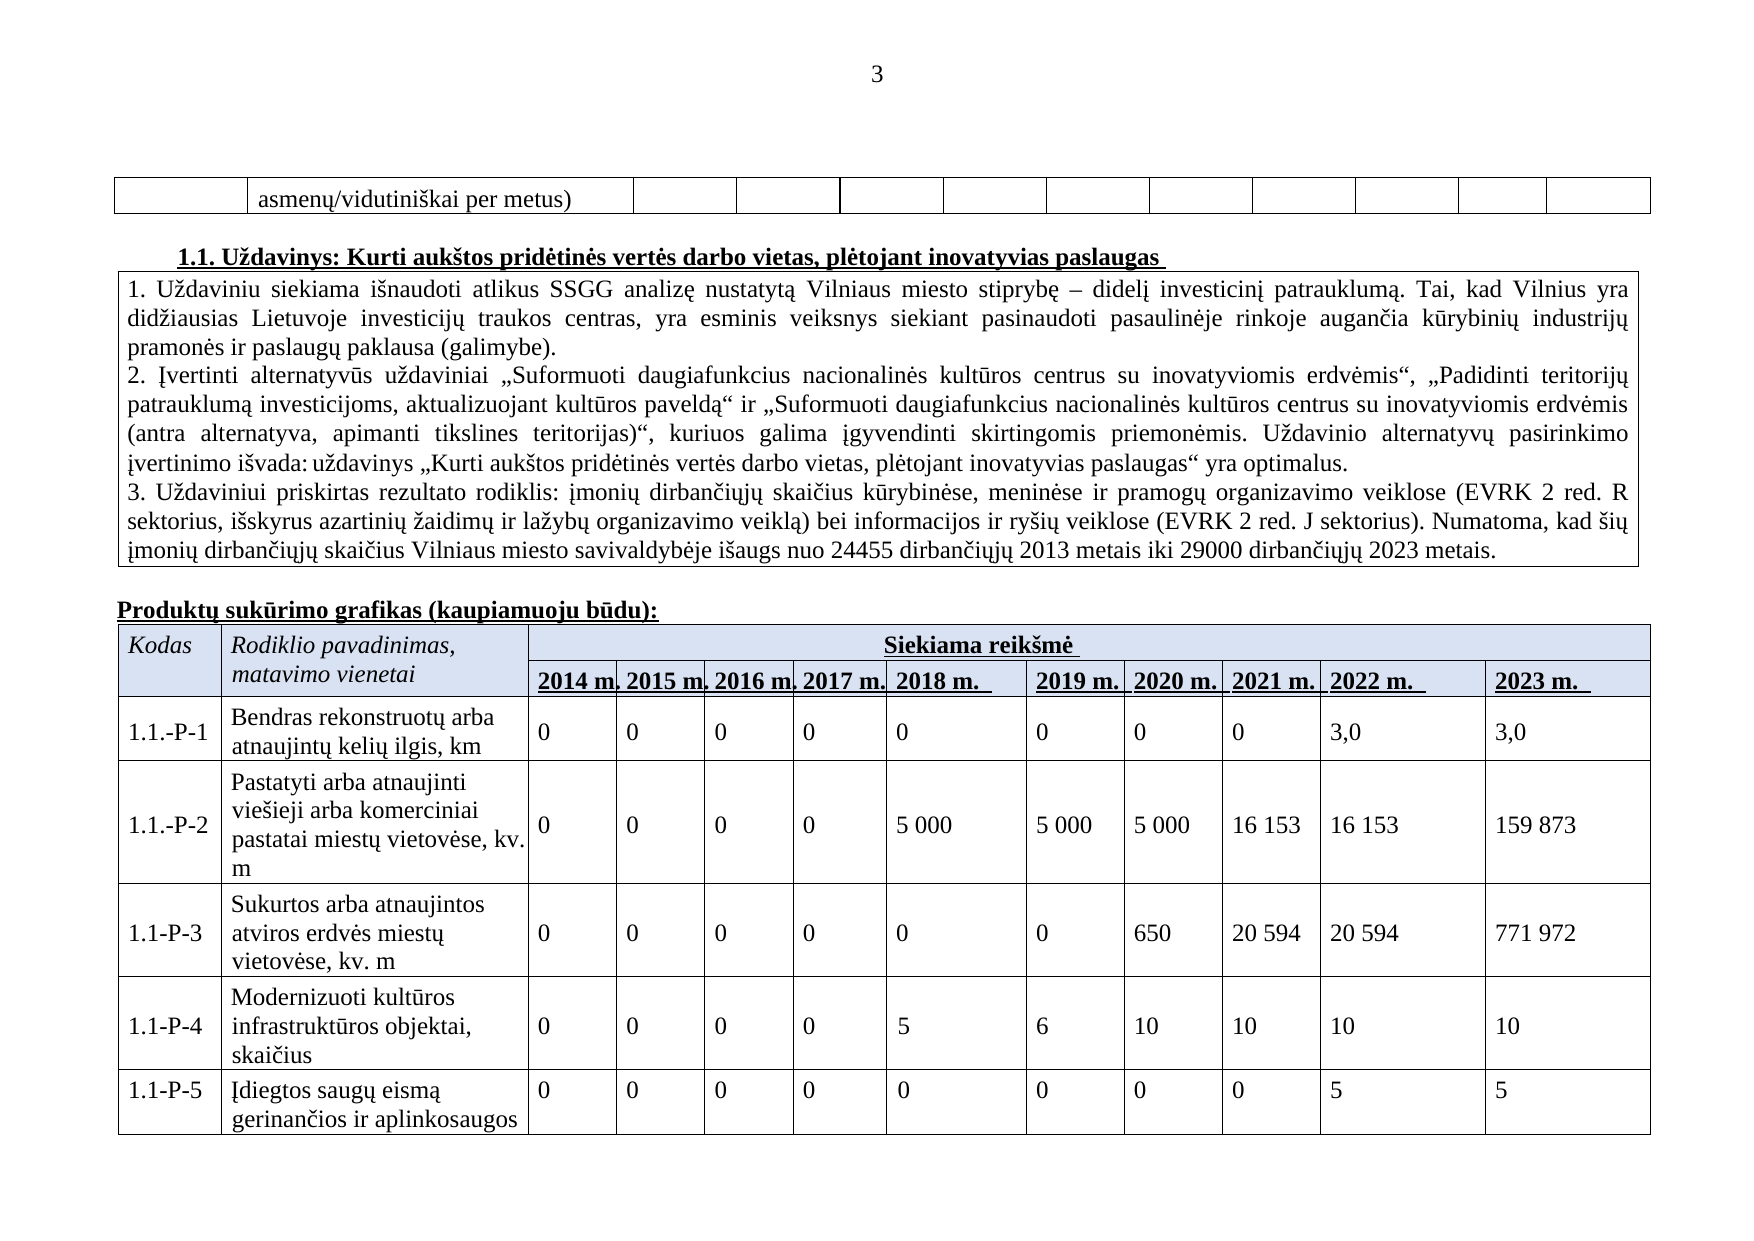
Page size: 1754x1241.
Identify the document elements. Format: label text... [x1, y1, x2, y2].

table_cell [115, 178, 247, 212]
table_header [1124, 625, 1222, 660]
table_cell 2016 m. [705, 661, 793, 691]
table_cell 0 [705, 1070, 793, 1134]
table_cell 0 [794, 884, 886, 976]
table_cell 3,0 [1486, 697, 1650, 760]
table_cell 5 000 [1027, 761, 1124, 882]
table_cell [1547, 178, 1650, 212]
table_cell 0 [617, 1070, 704, 1134]
table_cell 0 [617, 884, 704, 976]
table_cell 1.1.-P-2 [119, 761, 221, 882]
table_cell 5 [887, 977, 1026, 1069]
table_cell 0 [1027, 697, 1124, 760]
table_cell 0 [794, 977, 886, 1069]
table_cell 10 [1223, 977, 1320, 1069]
table_cell 16 153 [1223, 761, 1320, 882]
table_cell 0 [794, 1070, 886, 1134]
table_cell 0 [1027, 884, 1124, 976]
table_cell 5 [1321, 1070, 1485, 1134]
table_cell 2017 m. [794, 661, 886, 691]
table_cell 0 [529, 697, 616, 760]
table_cell [634, 178, 736, 212]
table_cell 20 594 [1223, 884, 1320, 976]
table_cell 1.1.-P-1 [119, 697, 221, 760]
table_header Siekiama reikšmė [874, 625, 1124, 660]
table_cell 5 [1486, 1070, 1650, 1134]
table_cell [737, 178, 839, 212]
table_cell 0 [529, 761, 616, 882]
table_cell 0 [1125, 1070, 1222, 1134]
table_cell [1356, 178, 1458, 212]
table_cell 771 972 [1486, 884, 1650, 976]
table_cell 1.1-P-5 [119, 1070, 221, 1134]
table_cell 0 [529, 884, 616, 976]
table_cell 0 [887, 884, 1026, 976]
table_header Kodas [119, 625, 221, 696]
table_cell 6 [1027, 977, 1124, 1069]
table_cell 5 000 [1125, 761, 1222, 882]
table_cell 0 [794, 697, 886, 760]
table_header [793, 625, 874, 660]
table_cell 0 [887, 1070, 1026, 1134]
table_cell 0 [529, 977, 616, 1069]
text 1. Uždaviniu siekiama išnaudoti atlikus SSGG analizę nustatytą Vilniaus miesto stiprybę – didelį investicinį patrauklumą. Tai, kad Vilnius yra didžiausias Lietuvoje investicijų traukos centras, yra esminis veiksnys siekiant pasinaudoti pasaulinėje rinkoje augančia kūrybinių industrijų pramonės ir paslaugų paklausa (galimybe). [119, 272, 1638, 357]
table_cell Įdiegtos saugų eismą gerinančios ir aplinkosaugos [222, 1070, 528, 1134]
table_cell [1150, 178, 1252, 212]
text 2. Įvertinti alternatyvūs uždaviniai „Suformuoti daugiafunkcius nacionalinės kultūros centrus su inovatyviomis erdvėmis“, „Padidinti teritorijų patrauklumą investicijoms, aktualizuojant kultūros paveldą“ ir „Suformuoti daugiafunkcius nacionalinės kultūros centrus su inovatyviomis erdvėmis (antra alternatyva, apimanti tikslines teritorijas)“, kuriuos galima įgyvendinti skirtingomis priemonėmis. Uždavinio alternatyvų pasirinkimo įvertinimo išvada: uždavinys „Kurti aukštos pridėtinės vertės darbo vietas, plėtojant inovatyvias paslaugas“ yra optimalus. [119, 357, 1638, 474]
table_cell [841, 178, 943, 212]
table_header [1485, 625, 1650, 660]
table_cell 159 873 [1486, 761, 1650, 882]
table_cell 0 [794, 761, 886, 882]
table_header Rodiklio pavadinimas, matavimo vienetai [222, 625, 528, 696]
table_cell [944, 178, 1046, 212]
table_cell 0 [705, 884, 793, 976]
table_cell 2021 m. [1223, 661, 1320, 696]
table_cell 650 [1125, 884, 1222, 976]
table_cell 2023 m. [1486, 661, 1650, 696]
table_cell [1253, 178, 1355, 212]
table_cell 0 [1027, 1070, 1124, 1134]
text 1.1. Uždavinys: Kurti aukštos pridėtinės vertės darbo vietas, plėtojant inovatyvias paslaugas [118, 242, 1683, 271]
table_cell 2014 m. [529, 661, 616, 696]
table_cell 0 [705, 697, 793, 760]
table_header [1222, 625, 1320, 660]
table_cell 0 [617, 697, 704, 760]
table_cell 10 [1125, 977, 1222, 1069]
table_header [616, 625, 705, 660]
table_cell 2022 m. [1321, 661, 1485, 696]
table_cell 0 [705, 761, 793, 882]
table_header [705, 625, 793, 660]
table_cell 3,0 [1321, 697, 1485, 760]
text 3. Uždaviniui priskirtas rezultato rodiklis: įmonių dirbančiųjų skaičius kūrybinėse, meninėse ir pramogų organizavimo veiklose (EVRK 2 red. R sektorius, išskyrus azartinių žaidimų ir lažybų organizavimo veiklą) bei informacijos ir ryšių veiklose (EVRK 2 red. J sektorius). Numatoma, kad šių įmonių dirbančiųjų skaičius Vilniaus miesto savivaldybėje išaugs nuo 24455 dirbančiųjų 2013 metais iki 29000 dirbančiųjų 2023 metais. [119, 474, 1638, 566]
table_cell 0 [1223, 1070, 1320, 1134]
table_cell 0 [705, 977, 793, 1069]
table_cell 2018 m. [887, 661, 1026, 696]
table_cell 0 [1125, 697, 1222, 760]
table_cell 0 [617, 977, 704, 1069]
table_cell 2019 m. [1027, 661, 1124, 696]
table_header [529, 625, 616, 660]
table_cell [1459, 178, 1546, 212]
table_cell 16 153 [1321, 761, 1485, 882]
table_cell [1047, 178, 1149, 212]
table_header [1320, 625, 1485, 660]
table_cell 0 [617, 761, 704, 882]
table_cell 20 594 [1321, 884, 1485, 976]
table_cell 10 [1486, 977, 1650, 1069]
table_cell 2015 m. [617, 661, 704, 691]
table_cell 0 [1223, 697, 1320, 760]
table_cell Pastatyti arba atnaujinti viešieji arba komerciniai pastatai miestų vietovėse, kv. m [222, 761, 528, 882]
table_cell 1.1-P-4 [119, 977, 221, 1069]
table_cell 10 [1321, 977, 1485, 1069]
table_cell Bendras rekonstruotų arba atnaujintų kelių ilgis, km [222, 697, 528, 760]
table_cell 1.1-P-3 [119, 884, 221, 976]
text Produktų sukūrimo grafikas (kaupiamuoju būdu): [117, 595, 1683, 624]
table_cell 5 000 [887, 761, 1026, 882]
table_cell 0 [887, 697, 1026, 760]
table_cell 2020 m. [1125, 661, 1222, 696]
table_cell Modernizuoti kultūros infrastruktūros objektai, skaičius [222, 977, 528, 1069]
table_cell asmenų/vidutiniškai per metus) [248, 178, 633, 212]
table_cell Sukurtos arba atnaujintos atviros erdvės miestų vietovėse, kv. m [222, 884, 528, 976]
table_cell 0 [529, 1070, 616, 1134]
